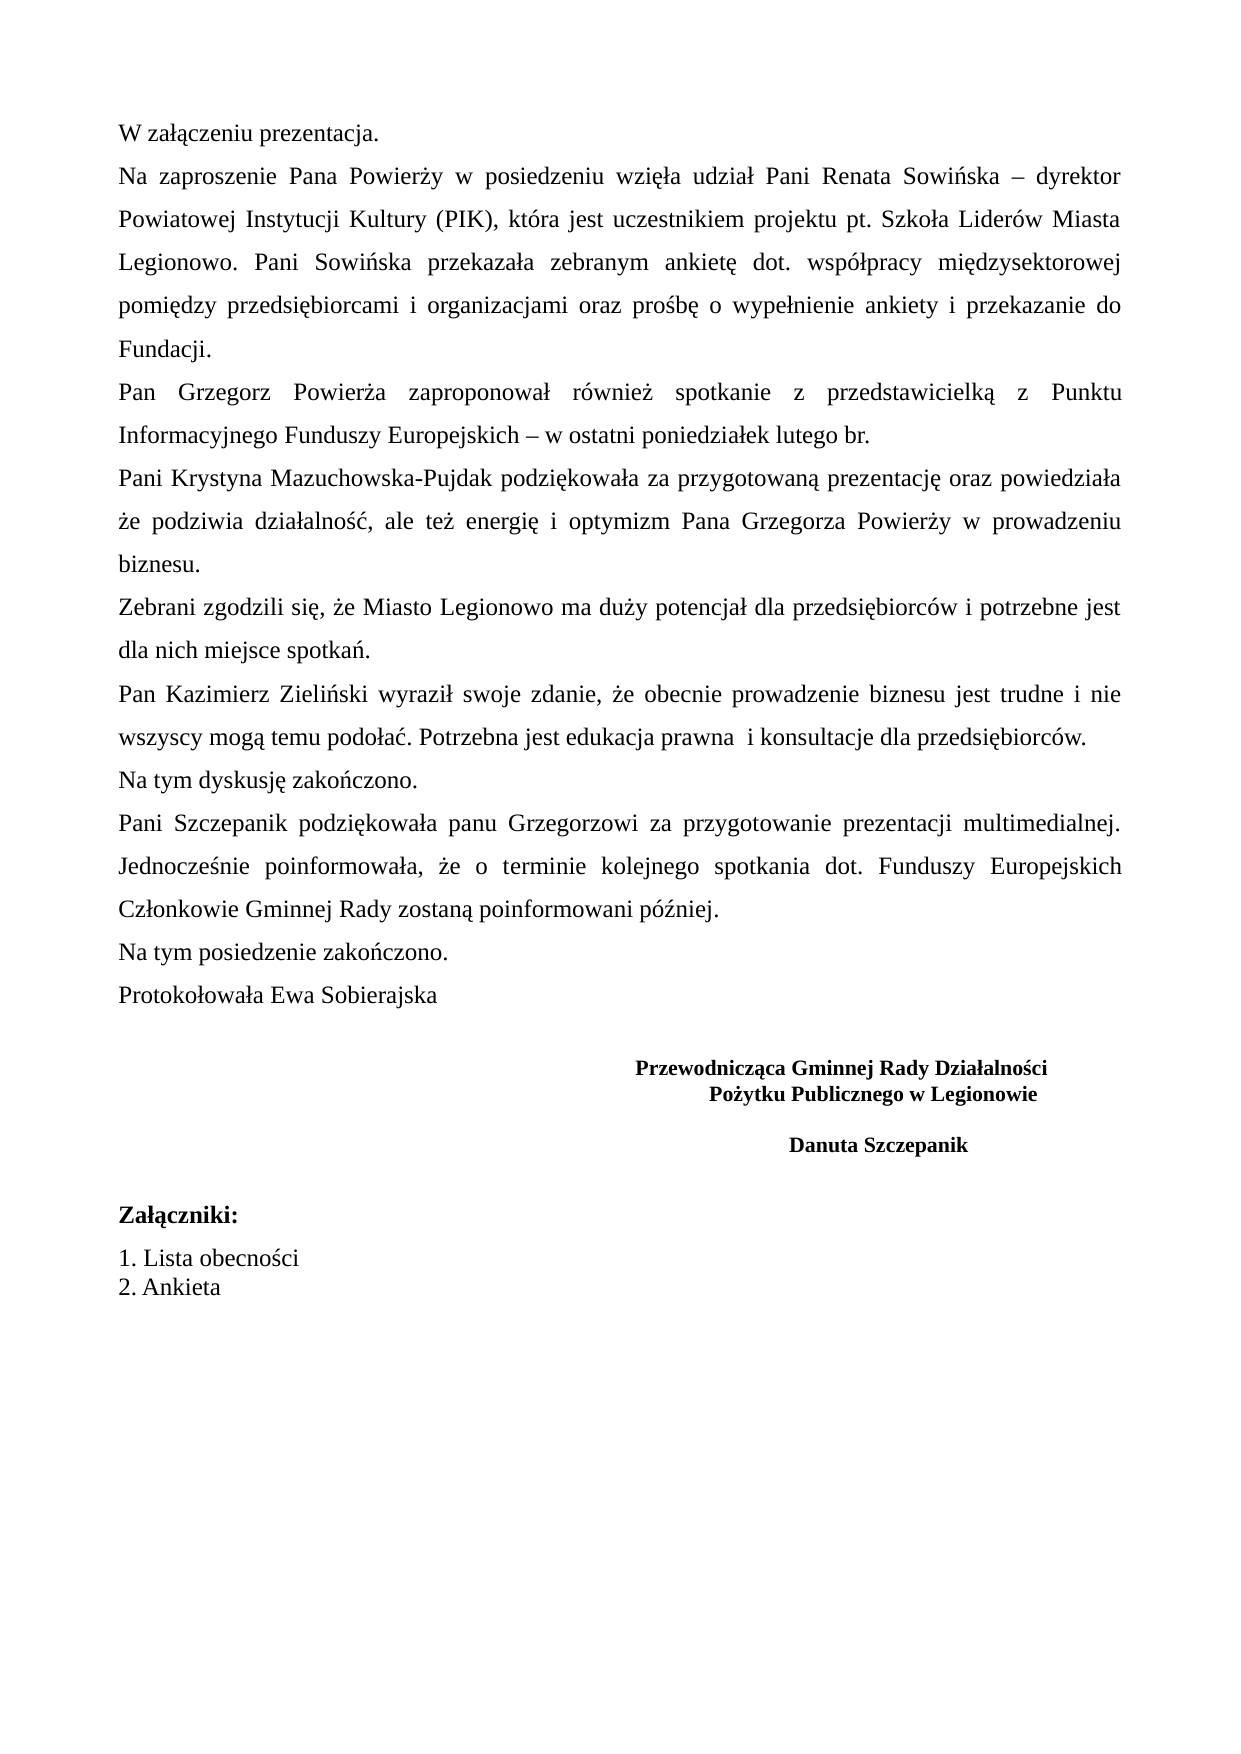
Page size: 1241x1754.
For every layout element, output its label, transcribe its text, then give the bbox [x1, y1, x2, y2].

text Na tym dyskusję zakończono. [118, 765, 1122, 794]
text Pan Kazimierz Zieliński wyraził swoje zdanie, że obecnie prowadzenie biznesu jest trudne i nie wszyscy mogą temu podołać. Potrzebna jest edukacja prawna i konsultacje dla przedsiębiorców. [118, 679, 1122, 751]
text Na tym posiedzenie zakończono. [118, 937, 1122, 966]
text 1. Lista obecności [118, 1243, 1122, 1272]
text Pani Krystyna Mazuchowska-Pujdak podziękowała za przygotowaną prezentację oraz powiedziała że podziwia działalność, ale też energię i optymizm Pana Grzegorza Powierży w prowadzeniu biznesu. [118, 463, 1122, 578]
text Danuta Szczepanik [118, 1132, 1122, 1157]
text Na zaproszenie Pana Powierży w posiedzeniu wzięła udział Pani Renata Sowińska – dyrektor Powiatowej Instytucji Kultury (PIK), która jest uczestnikiem projektu pt. Szkoła Liderów Miasta Legionowo. Pani Sowińska przekazała zebranym ankietę dot. współpracy międzysektorowej pomiędzy przedsiębiorcami i organizacjami oraz prośbę o wypełnienie ankiety i przekazanie do Fundacji. [118, 161, 1122, 362]
text 2. Ankieta [118, 1272, 1122, 1301]
text Protokołowała Ewa Sobierajska [118, 981, 1122, 1009]
text Przewodnicząca Gminnej Rady Działalności Pożytku Publicznego w Legionowie [118, 1052, 1122, 1106]
text Zebrani zgodzili się, że Miasto Legionowo ma duży potencjał dla przedsiębiorców i potrzebne jest dla nich miejsce spotkań. [118, 592, 1122, 664]
text Pani Szczepanik podziękowała panu Grzegorzowi za przygotowanie prezentacji multimedialnej. Jednocześnie poinformowała, że o terminie kolejnego spotkania dot. Funduszy Europejskich Członkowie Gminnej Rady zostaną poinformowani później. [118, 808, 1122, 923]
text Załączniki: [118, 1200, 1122, 1229]
text Pan Grzegorz Powierża zaproponował również spotkanie z przedstawicielką z Punktu Informacyjnego Funduszy Europejskich – w ostatni poniedziałek lutego br. [118, 377, 1122, 449]
text W załączeniu prezentacja. [118, 118, 1122, 147]
